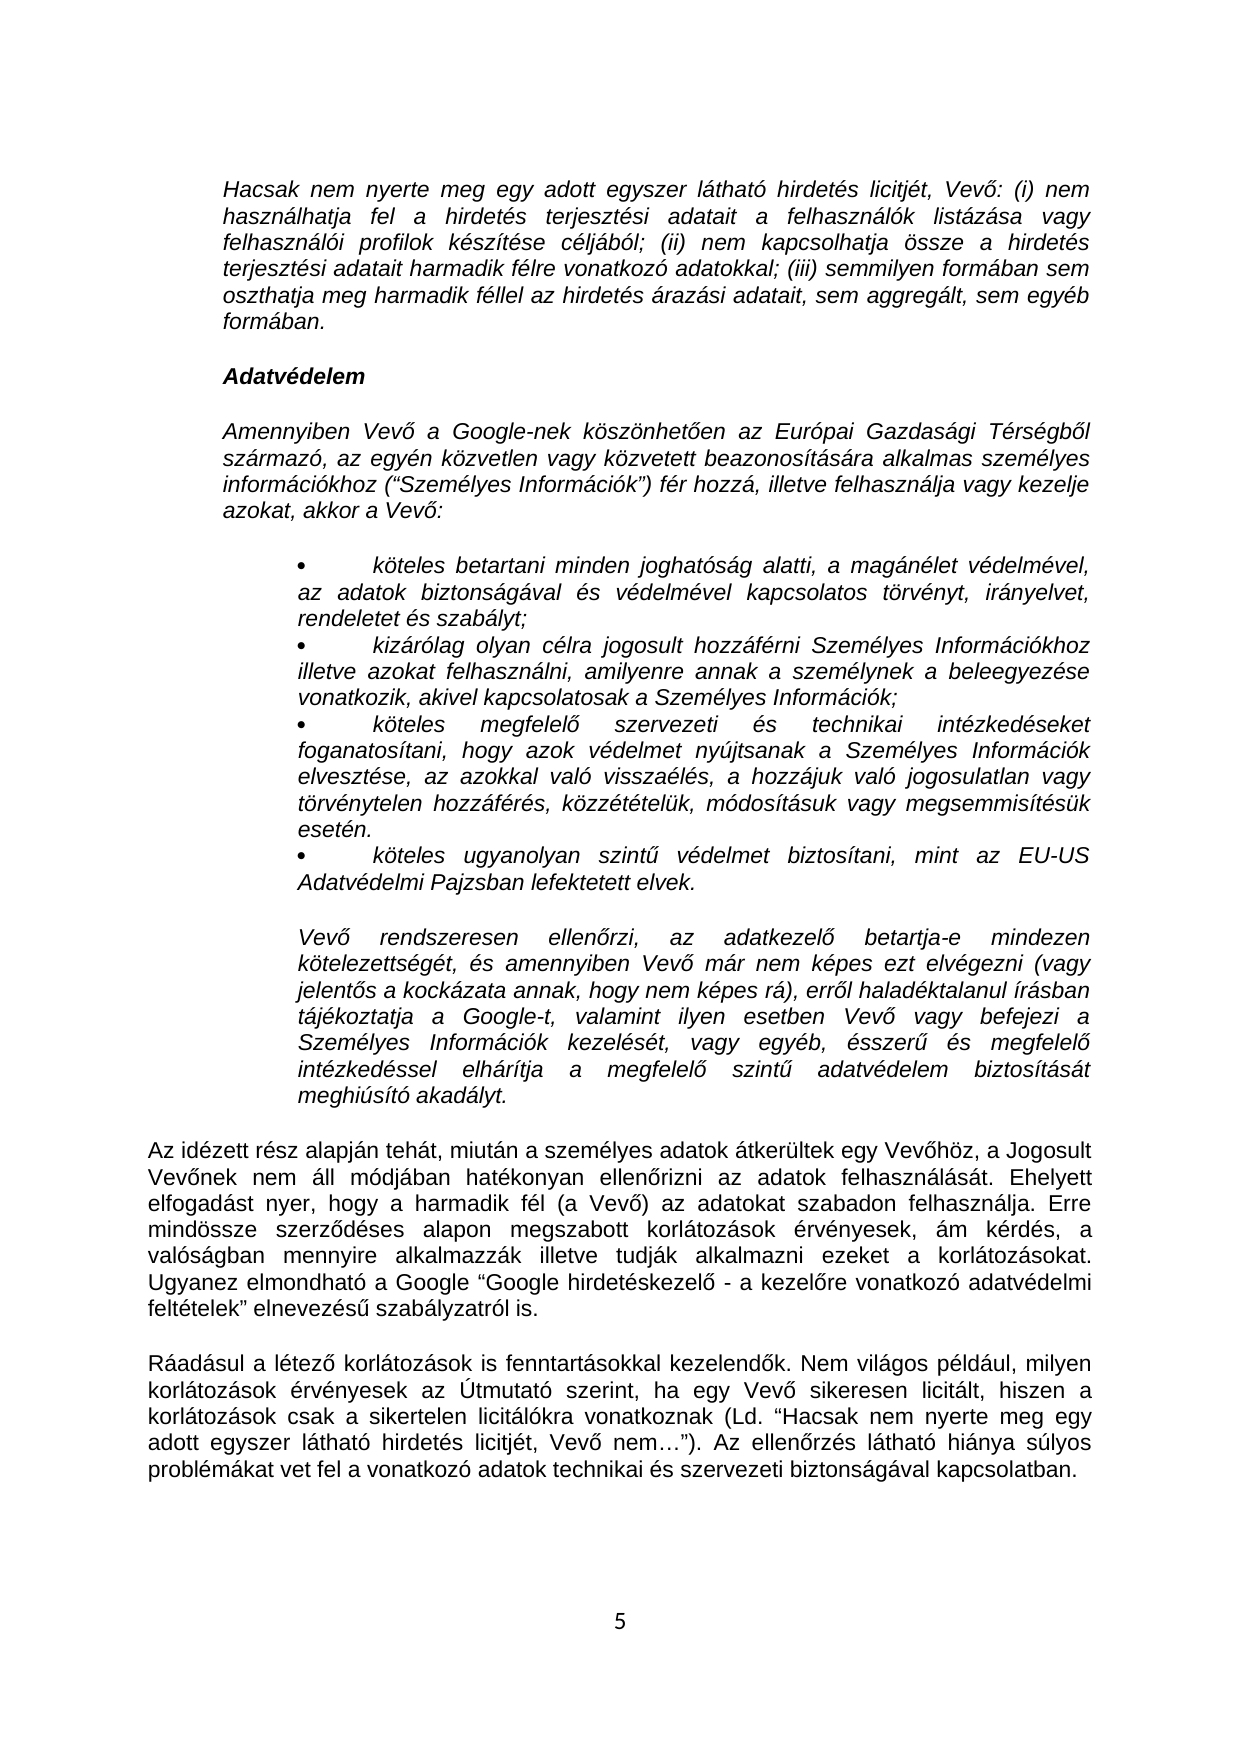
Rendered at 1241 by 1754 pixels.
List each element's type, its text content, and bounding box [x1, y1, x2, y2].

list köteles megfelelő szervezeti és technikai intézkedéseket foganatosítani, hogy azok védelmet nyújtsanak a Személyes Információk elvesztése, az azokkal való visszaélés, a hozzájuk való jogosulatlan vagy törvénytelen hozzáférés, közzétételük, módosításuk vagy megsemmisítésük esetén. [298, 711, 1093, 842]
text Ráadásul a létező korlátozások is fenntartásokkal kezelendők. Nem világos például, milyen korlátozások érvényesek az Útmutató szerint, ha egy Vevő sikeresen licitált, hiszen a korlátozások csak a sikertelen licitálókra vonatkoznak (Ld. “Hacsak nem nyerte meg egy adott egyszer látható hirdetés licitjét, Vevő nem…”). Az ellenőrzés látható hiánya súlyos problémákat vet fel a vonatkozó adatok technikai és szervezeti biztonságával kapcsolatban. [148, 1350, 1093, 1482]
list köteles ugyanolyan szintű védelmet biztosítani, mint az EU-US Adatvédelmi Pajzsban lefektetett elvek. [298, 842, 1093, 895]
text Az idézett rész alapján tehát, miután a személyes adatok átkerültek egy Vevőhöz, a Jogosult Vevőnek nem áll módjában hatékonyan ellenőrizni az adatok felhasználását. Ehelyett elfogadást nyer, hogy a harmadik fél (a Vevő) az adatokat szabadon felhasználja. Erre mindössze szerződéses alapon megszabott korlátozások érvényesek, ám kérdés, a valóságban mennyire alkalmazzák illetve tudják alkalmazni ezeket a korlátozásokat. Ugyanez elmondható a Google “Google hirdetéskezelő - a kezelőre vonatkozó adatvédelmi feltételek” elnevezésű szabályzatról is. [148, 1137, 1093, 1322]
list kizárólag olyan célra jogosult hozzáférni Személyes Információkhoz illetve azokat felhasználni, amilyenre annak a személynek a beleegyezése vonatkozik, akivel kapcsolatosak a Személyes Információk; [298, 632, 1093, 711]
text Vevő rendszeresen ellenőrzi, az adatkezelő betartja-e mindezen kötelezettségét, és amennyiben Vevő már nem képes ezt elvégezni (vagy jelentős a kockázata annak, hogy nem képes rá), erről haladéktalanul írásban tájékoztatja a Google-t, valamint ilyen esetben Vevő vagy befejezi a Személyes Információk kezelését, vagy egyéb, ésszerű és megfelelő intézkedéssel elhárítja a megfelelő szintű adatvédelem biztosítását meghiúsító akadályt. [298, 924, 1093, 1108]
text Hacsak nem nyerte meg egy adott egyszer látható hirdetés licitjét, Vevő: (i) nem használhatja fel a hirdetés terjesztési adatait a felhasználók listázása vagy felhasználói profilok készítése céljából; (ii) nem kapcsolhatja össze a hirdetés terjesztési adatait harmadik félre vonatkozó adatokkal; (iii) semmilyen formában sem oszthatja meg harmadik féllel az hirdetés árazási adatait, sem aggregált, sem egyéb formában. [223, 176, 1093, 334]
list köteles betartani minden joghatóság alatti, a magánélet védelmével, az adatok biztonságával és védelmével kapcsolatos törvényt, irányelvet, rendeletet és szabályt; [298, 552, 1093, 632]
text Adatvédelem [223, 363, 1093, 389]
text Amennyiben Vevő a Google-nek köszönhetően az Európai Gazdasági Térségből származó, az egyén közvetlen vagy közvetett beazonosítására alkalmas személyes információkhoz (“Személyes Információk”) fér hozzá, illetve felhasználja vagy kezelje azokat, akkor a Vevő: [223, 418, 1093, 524]
